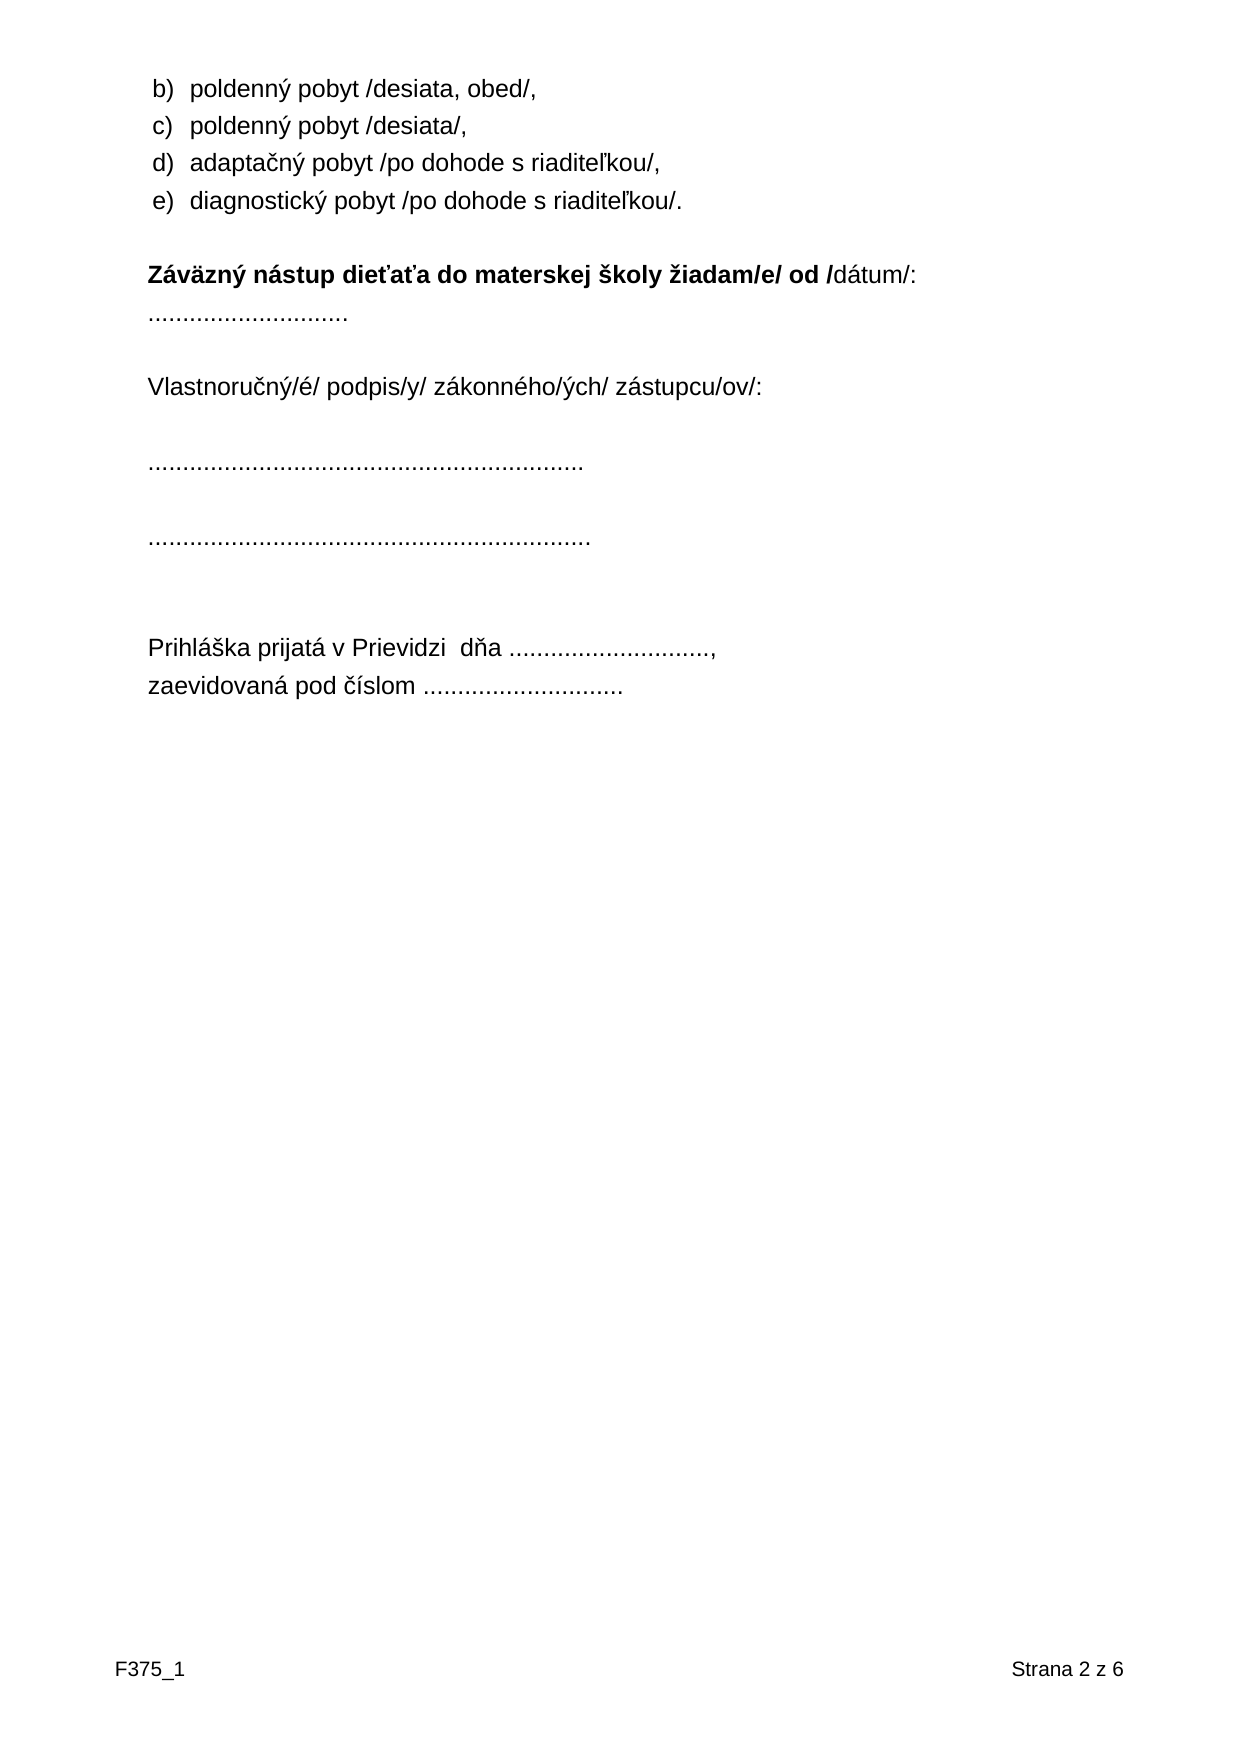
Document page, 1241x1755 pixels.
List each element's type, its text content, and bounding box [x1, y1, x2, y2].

text Prihláška prijatá v Prievidzi dňa ............................., [148, 633, 1124, 662]
text ............................................................... [147, 447, 1124, 476]
list poldenný pobyt /desiata/, [152, 111, 1124, 140]
text zaevidovaná pod číslom ............................. [148, 671, 1124, 699]
text ................................................................ [147, 522, 1124, 550]
list adaptačný pobyt /po dohode s riaditeľkou/, [152, 148, 1124, 177]
text Vlastnoručný/é/ podpis/y/ zákonného/ých/ zástupcu/ov/: [147, 372, 1124, 401]
text Záväzný nástup dieťaťa do materskej školy žiadam/e/ od /dátum/: ............................. [147, 261, 1124, 327]
list diagnostický pobyt /po dohode s riaditeľkou/. [152, 186, 1124, 214]
list poldenný pobyt /desiata, obed/, [152, 74, 1124, 103]
